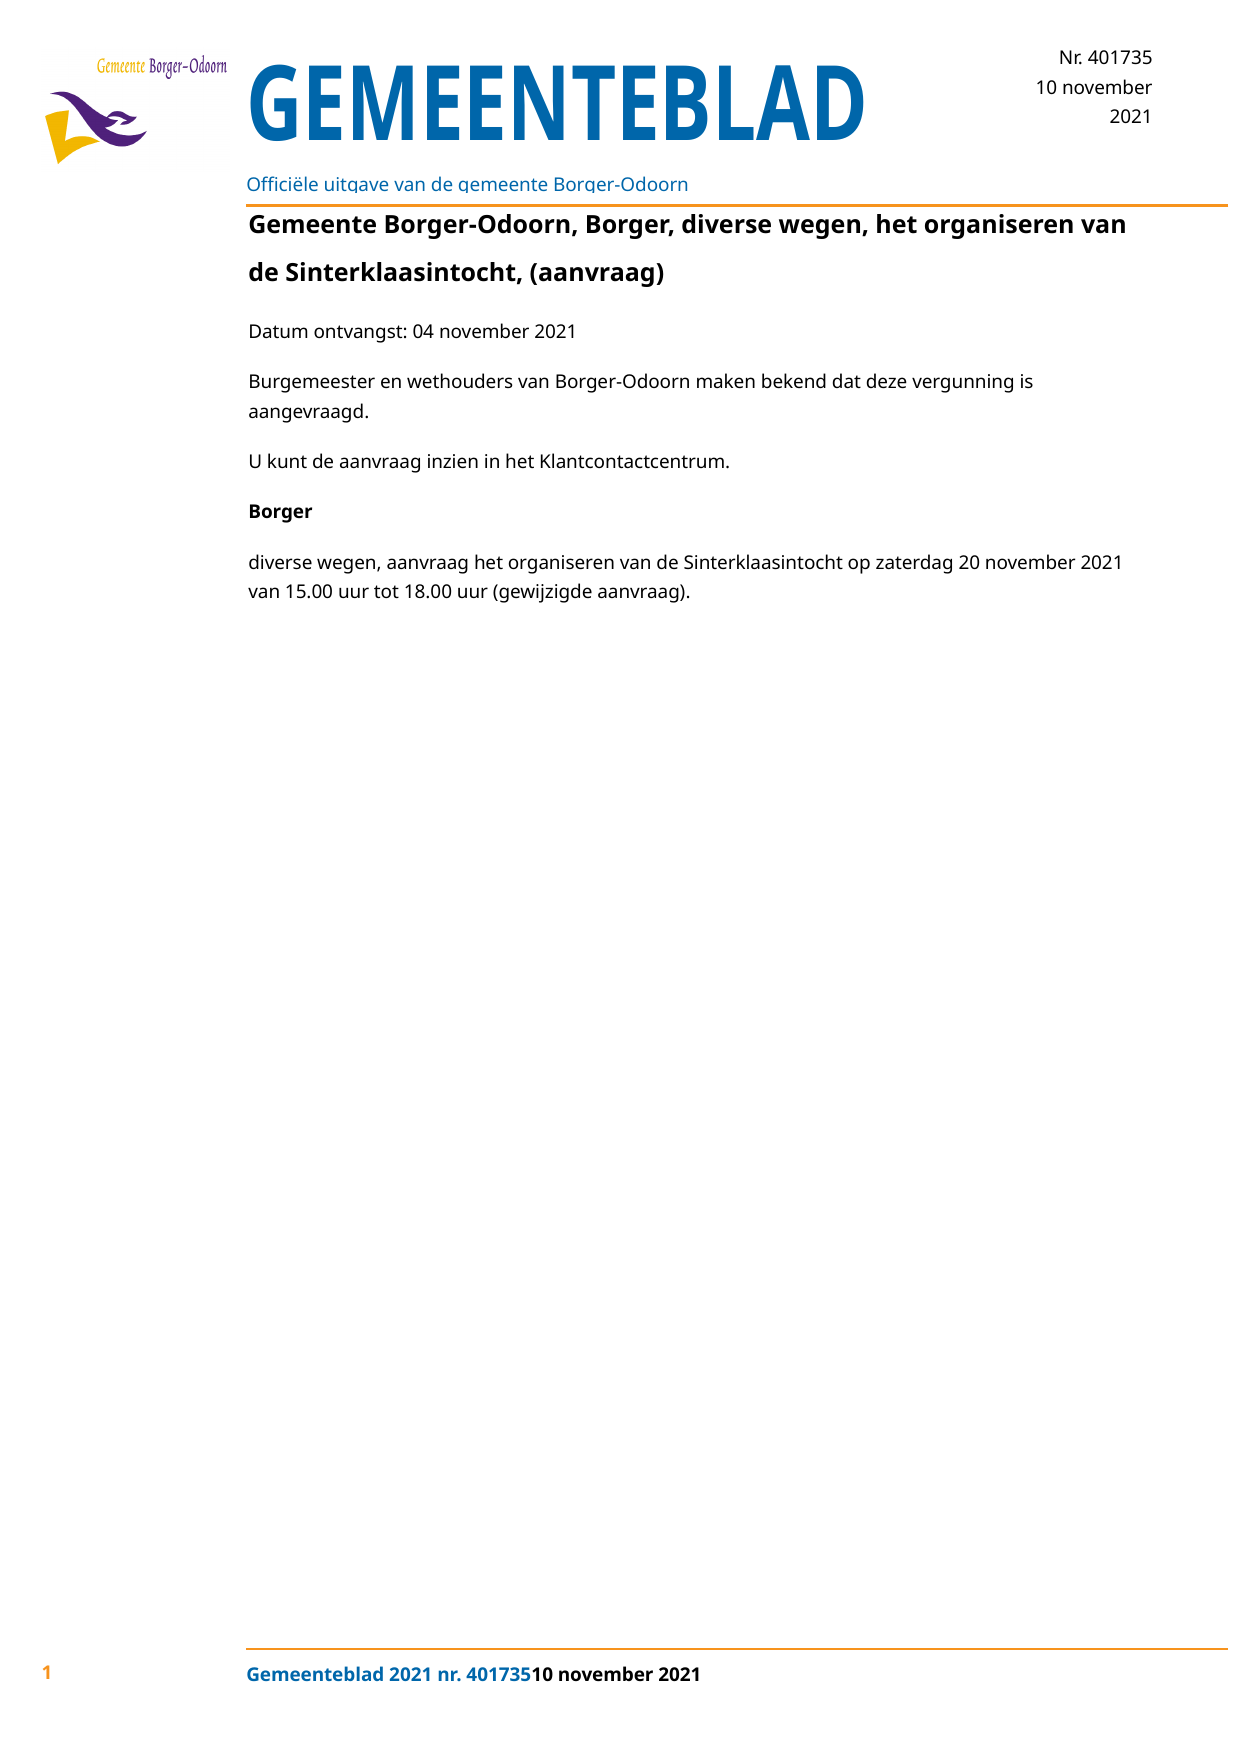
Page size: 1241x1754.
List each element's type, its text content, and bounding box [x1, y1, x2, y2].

text Gemeente Borger-Odoorn, Borger, diverse wegen, het organiseren van de Sinterklaasintocht, (aanvraag) [248, 207, 1152, 288]
picture [41, 47, 231, 172]
text U kunt de aanvraag inzien in het Klantcontactcentrum. [248, 448, 1152, 474]
text Datum ontvangst: 04 november 2021 [248, 318, 1152, 344]
text diverse wegen, aanvraag het organiseren van de Sinterklaasintocht op zaterdag 20 november 2021 van 15.00 uur tot 18.00 uur (gewijzigde aanvraag). [248, 549, 1152, 604]
text Borger [248, 499, 1152, 524]
text Burgemeester en wethouders van Borger-Odoorn maken bekend dat deze vergunning is aangevraagd. [248, 368, 1152, 424]
